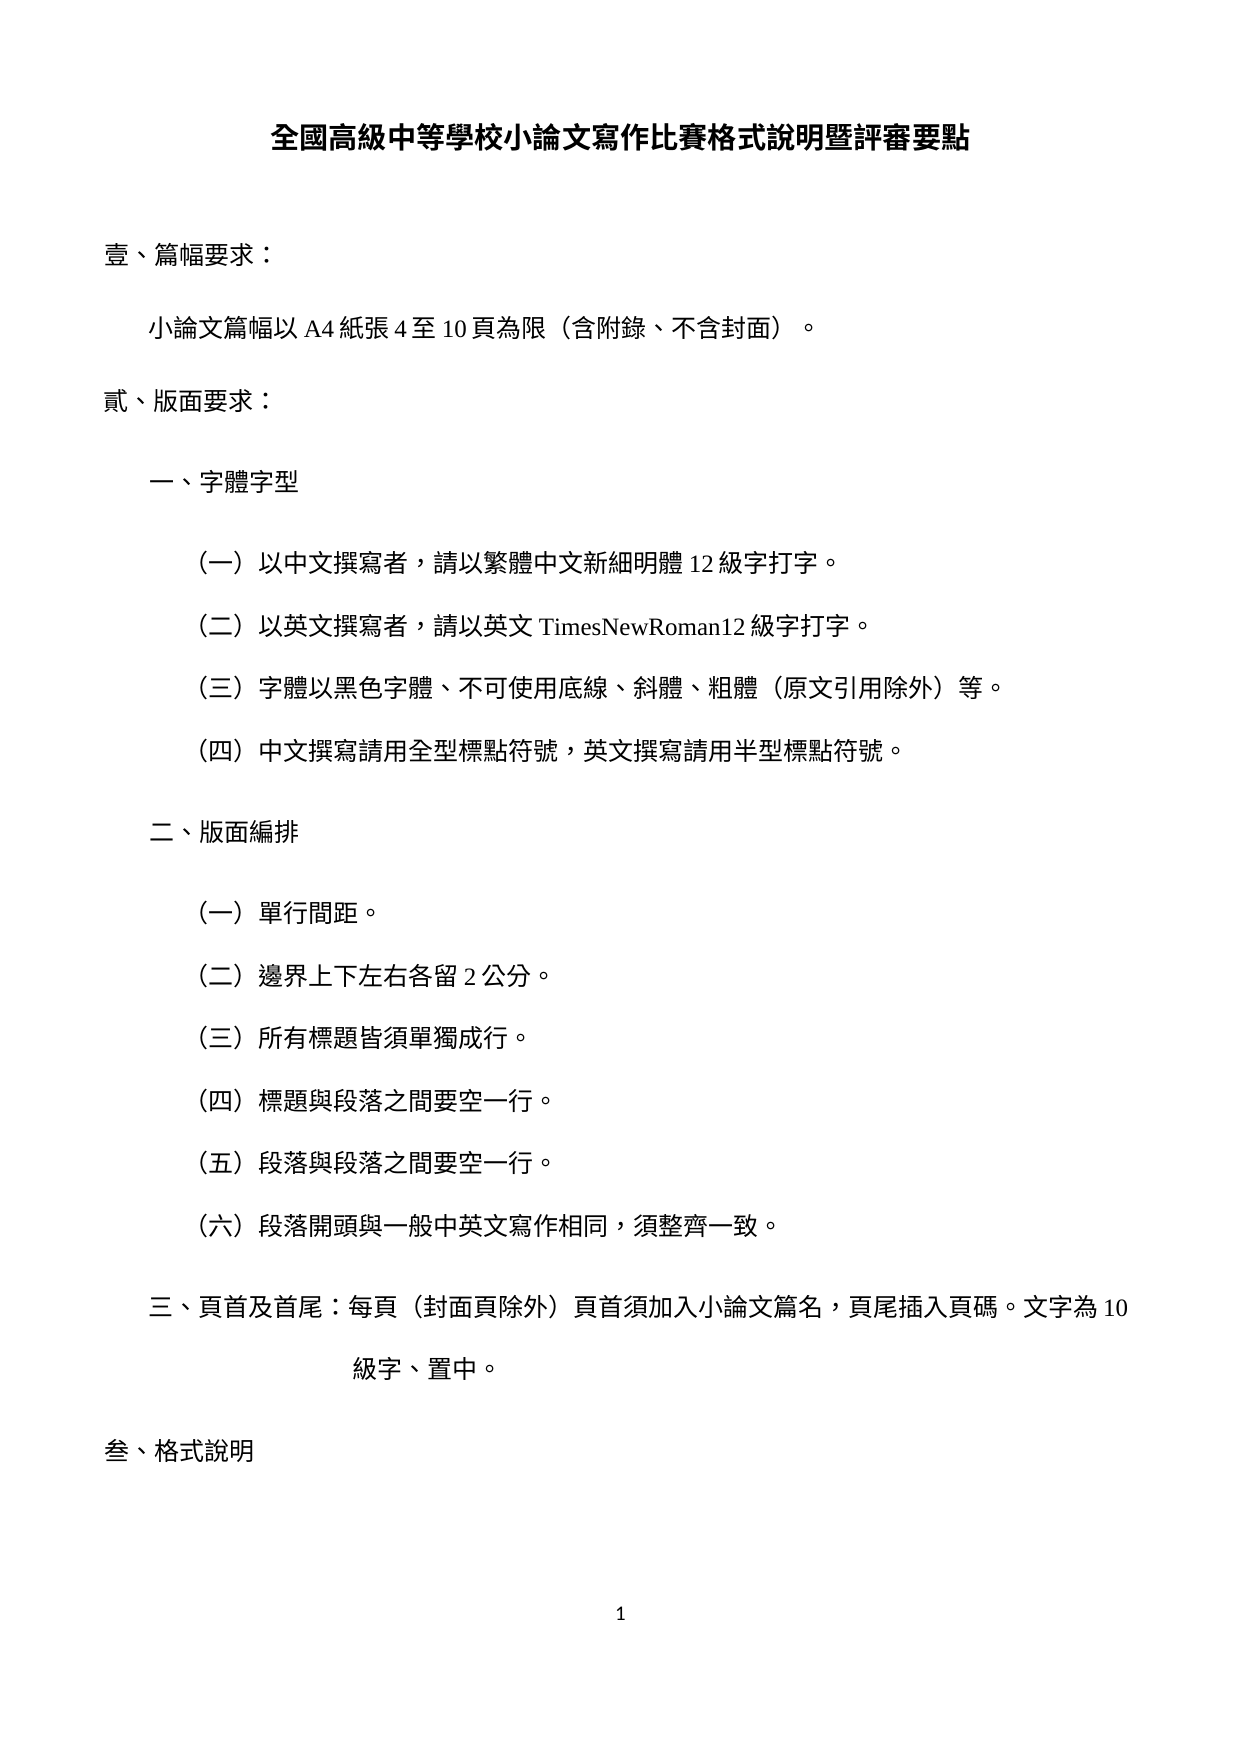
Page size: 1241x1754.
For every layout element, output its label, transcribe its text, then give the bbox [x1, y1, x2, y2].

text 叁、格式說明 [104, 1408, 1137, 1470]
text （二）以英文撰寫者，請以英文TimesNewRoman12級字打字。 [184, 583, 1137, 645]
text 小論文篇幅以A4紙張4至10頁為限（含附錄、不含封面）。 [104, 285, 938, 347]
text 全國高級中等學校小論文寫作比賽格式說明暨評審要點 [103, 94, 1137, 157]
text （六）段落開頭與一般中英文寫作相同，須整齊一致。 [184, 1183, 1137, 1245]
text （二）邊界上下左右各留2公分。 [184, 933, 1137, 995]
text 壹、篇幅要求： [104, 212, 1137, 274]
text （四）中文撰寫請用全型標點符號，英文撰寫請用半型標點符號。 [184, 708, 1137, 770]
text 一、字體字型 [149, 439, 1137, 501]
text （五）段落與段落之間要空一行。 [184, 1120, 1137, 1183]
text 三、頁首及首尾：每頁（封面頁除外）頁首須加入小論文篇名，頁尾插入頁碼。文字為10級字、置中。 [148, 1264, 1137, 1389]
text （三）所有標題皆須單獨成行。 [184, 995, 1137, 1058]
text 二、版面編排 [149, 789, 1137, 851]
text （四）標題與段落之間要空一行。 [184, 1058, 1137, 1120]
text （三）字體以黑色字體、不可使用底線、斜體、粗體（原文引用除外）等。 [184, 645, 1137, 708]
text （一）以中文撰寫者，請以繁體中文新細明體12級字打字。 [184, 520, 1137, 583]
text （一）單行間距。 [184, 870, 1137, 933]
text 貳、版面要求： [103, 358, 938, 420]
